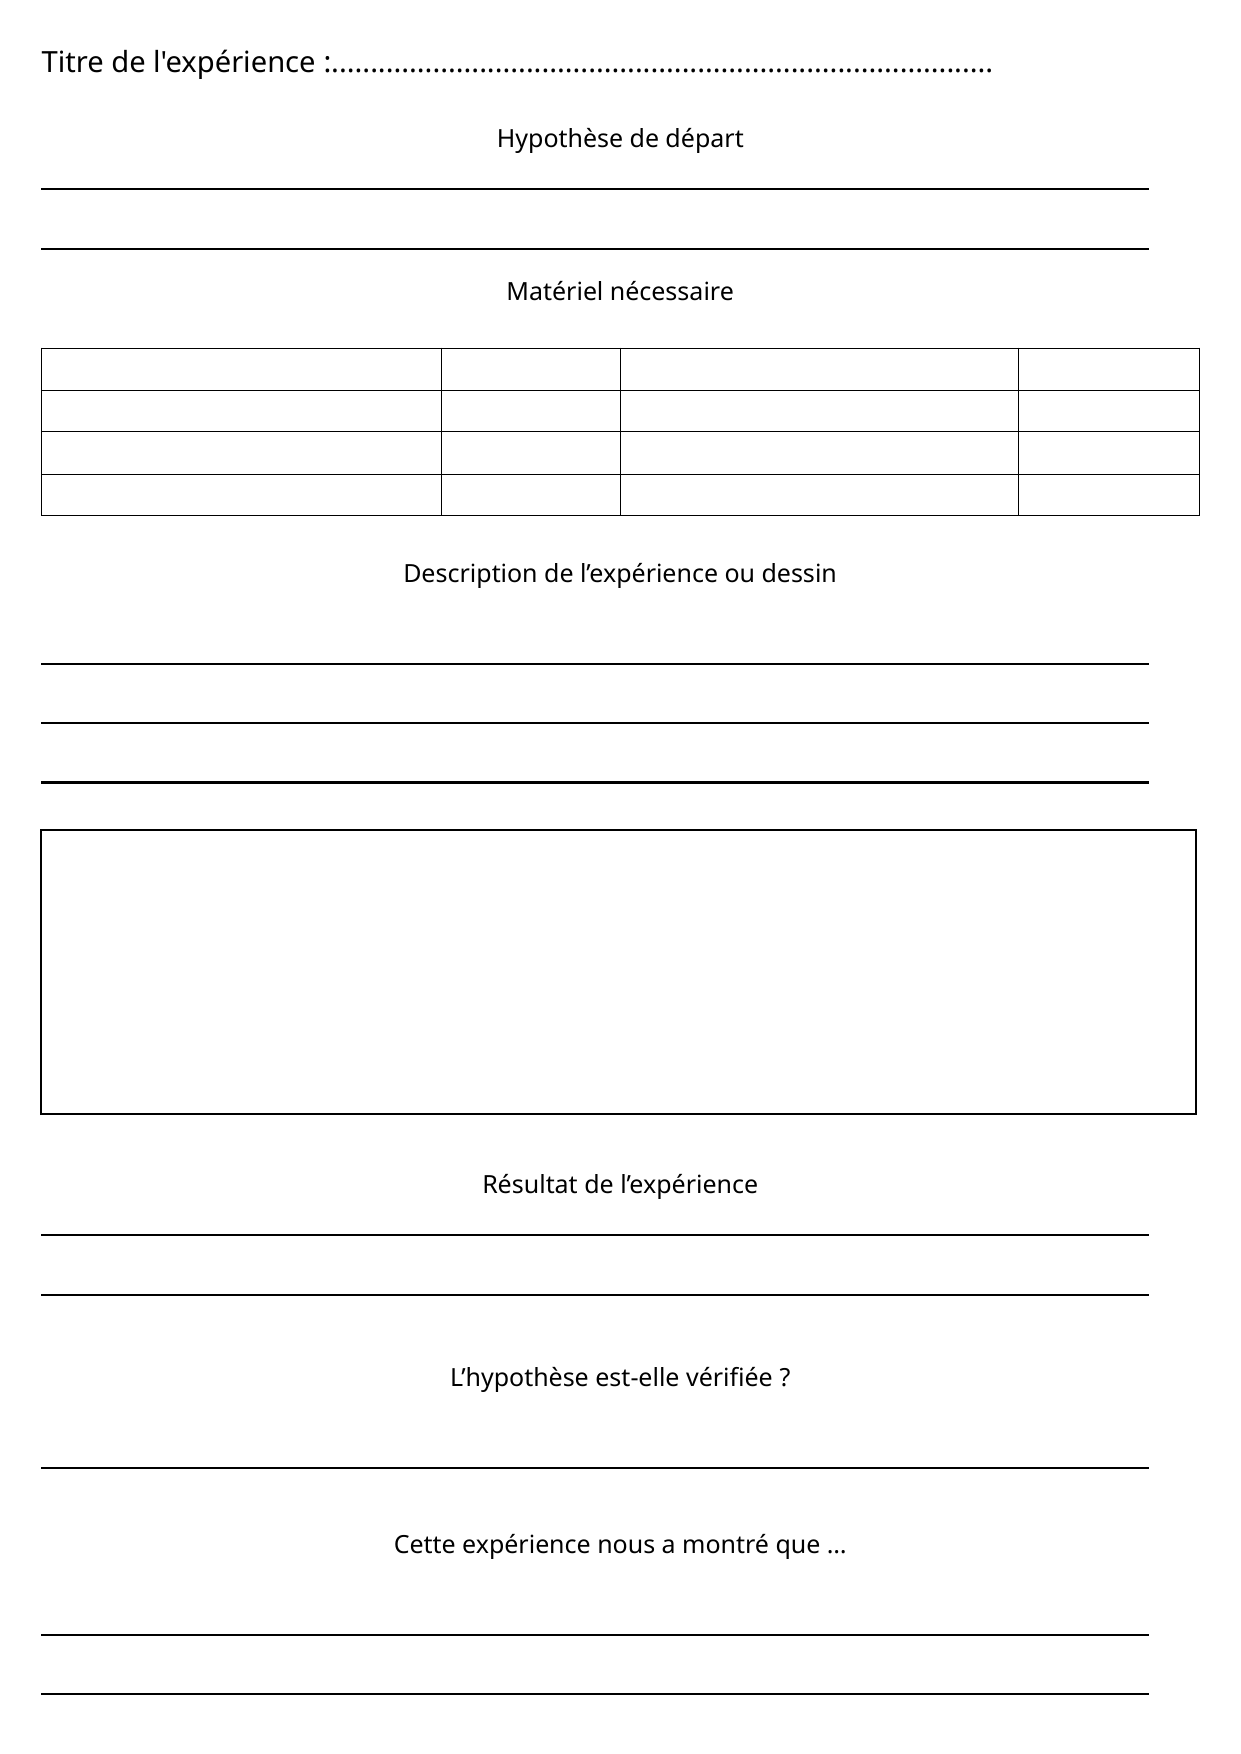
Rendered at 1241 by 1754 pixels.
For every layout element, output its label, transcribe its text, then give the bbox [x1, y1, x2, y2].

table_cell [442, 391, 620, 431]
table_header [42, 349, 441, 389]
table_cell [621, 432, 1018, 473]
table_header [1019, 349, 1199, 389]
table_cell [42, 475, 441, 515]
table_cell [42, 432, 441, 473]
subtitle Description de l’expérience ou dessin [41, 555, 1199, 589]
table_cell [621, 391, 1018, 431]
table_cell [1019, 432, 1199, 473]
table_cell [42, 391, 441, 431]
subtitle Résultat de l’expérience [41, 1167, 1199, 1201]
subtitle Hypothèse de départ [41, 121, 1199, 155]
table_cell [621, 475, 1018, 515]
table_cell [1019, 391, 1199, 431]
table_cell [1019, 475, 1199, 515]
table_header [442, 349, 620, 389]
subtitle L’hypothèse est-elle vérifiée ? [41, 1359, 1199, 1393]
table_header [621, 349, 1018, 389]
subtitle Matériel nécessaire [41, 274, 1199, 308]
text Cette expérience nous a montré que … [41, 1527, 1199, 1561]
title Titre de l'expérience :..................................................................................... [41, 41, 1199, 81]
table_cell [442, 475, 620, 515]
table_cell [442, 432, 620, 473]
